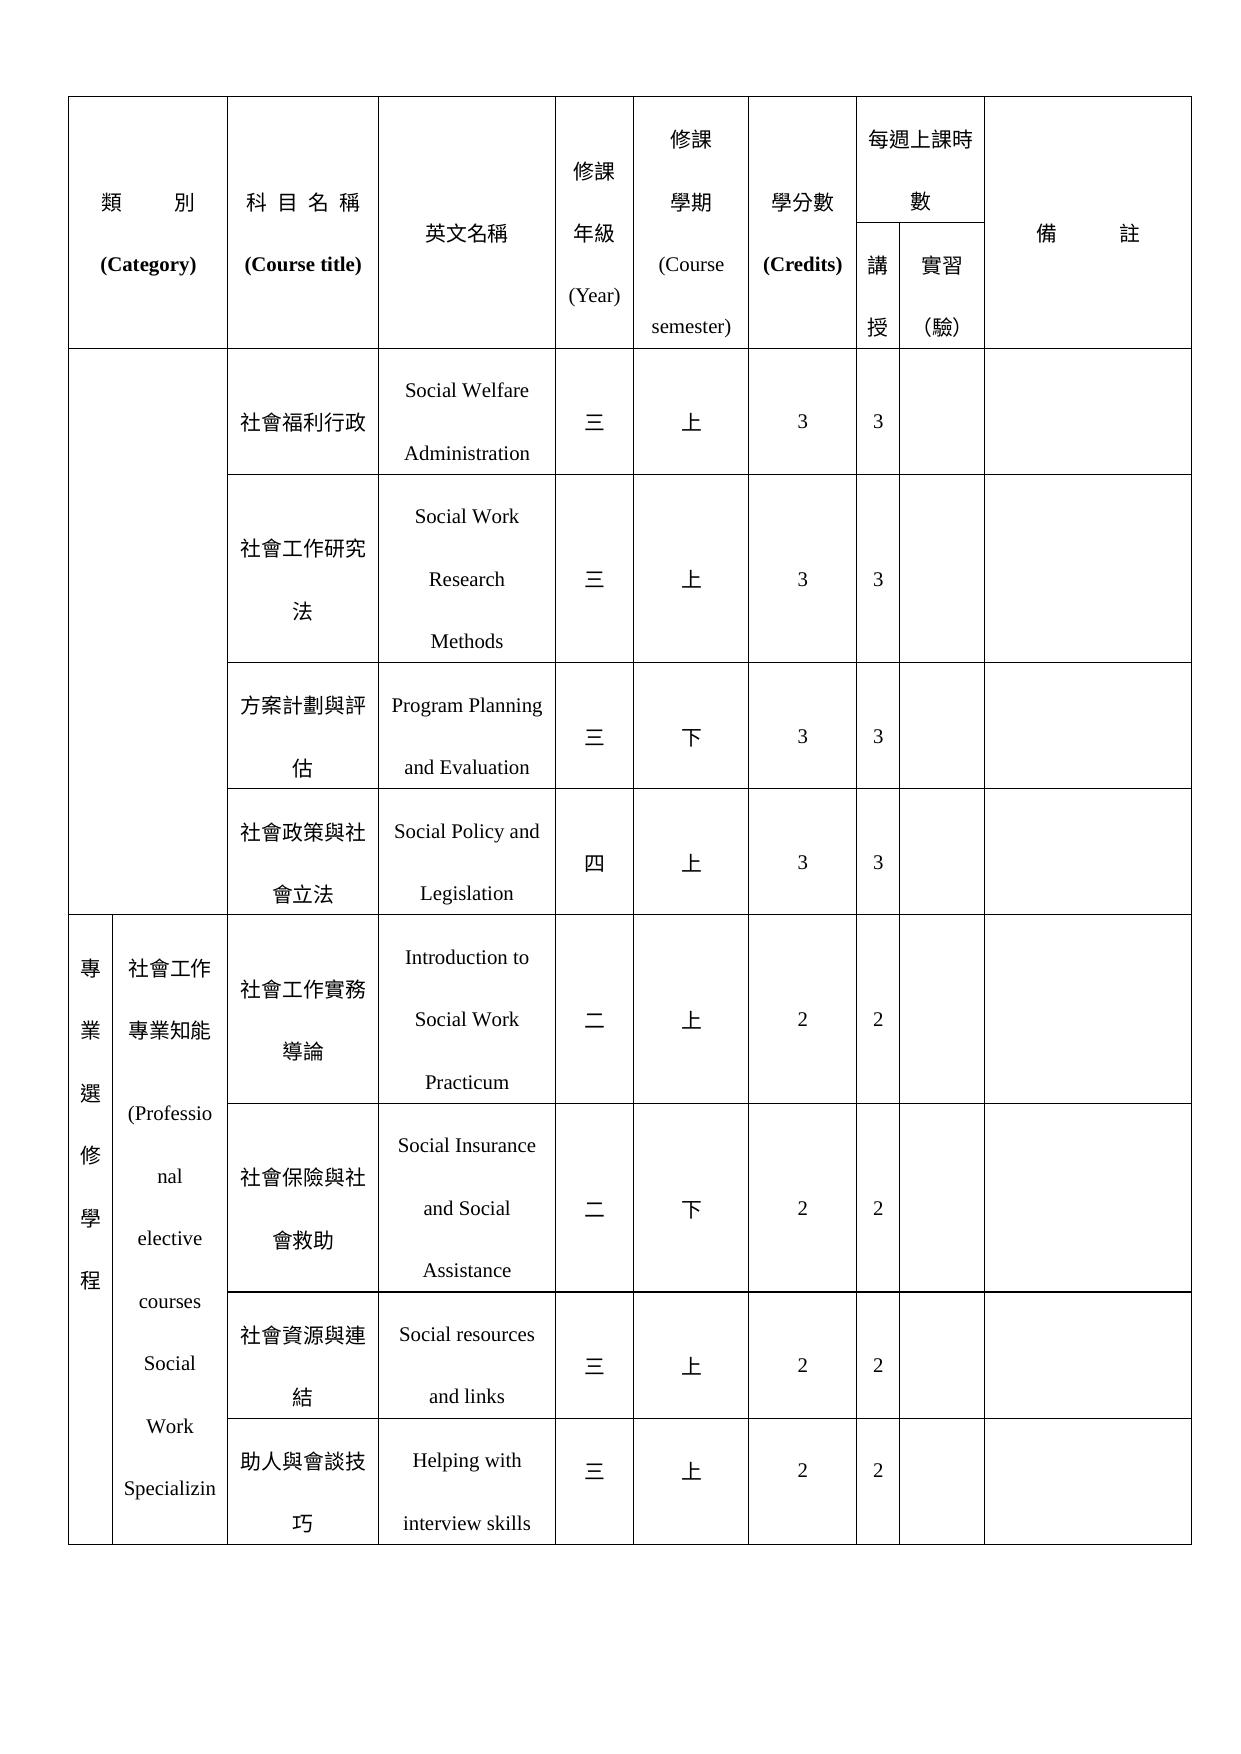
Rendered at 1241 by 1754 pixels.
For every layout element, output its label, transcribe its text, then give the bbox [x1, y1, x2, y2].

table_cell [985, 475, 1191, 662]
table_cell 三 [556, 1293, 633, 1417]
table_cell 2 [857, 1293, 899, 1417]
table_cell 社會工作專業知能 (Professional elective courses Social Work Specializin [113, 915, 227, 1543]
table_cell 三 [556, 475, 633, 662]
table_cell 四 [556, 789, 633, 914]
table_cell 3 [749, 663, 856, 788]
table_cell [900, 915, 984, 1103]
table_header 學分數 (Credits) [749, 97, 856, 348]
table_cell 社會保險與社會救助 [228, 1104, 378, 1291]
table_cell 2 [857, 1419, 899, 1543]
table_cell [900, 1419, 984, 1543]
table_cell [900, 349, 984, 474]
table_cell 2 [749, 1293, 856, 1417]
table_cell Program Planning and Evaluation [379, 663, 555, 788]
table_cell [900, 789, 984, 914]
table_cell 專業選修學程 [69, 915, 112, 1543]
table_cell 三 [556, 349, 633, 474]
table_cell [69, 349, 227, 914]
table_cell [900, 1104, 984, 1291]
table_cell 2 [749, 1104, 856, 1291]
table_header 修課 學期 (Course semester) [634, 97, 748, 348]
table_header 英文名稱 [379, 97, 555, 348]
table_header 每週上課時數 [857, 97, 984, 222]
table_cell 2 [749, 915, 856, 1103]
table_cell 講授 [857, 223, 899, 348]
table_cell 社會福利行政 [228, 349, 378, 474]
table_header 修課 年級 (Year) [556, 97, 633, 348]
table_cell [985, 349, 1191, 474]
table_cell 上 [634, 349, 748, 474]
table_cell 社會資源與連結 [228, 1293, 378, 1417]
table_cell Social Welfare Administration [379, 349, 555, 474]
table_cell [985, 1104, 1191, 1291]
table_cell [985, 915, 1191, 1103]
table_cell 上 [634, 1419, 748, 1543]
table_cell 三 [556, 1419, 633, 1543]
table_cell 方案計劃與評估 [228, 663, 378, 788]
table_cell 社會政策與社會立法 [228, 789, 378, 914]
table_header 備 註 [985, 97, 1191, 348]
table_cell 上 [634, 1293, 748, 1417]
table_cell 三 [556, 663, 633, 788]
table_cell [900, 663, 984, 788]
table_cell 上 [634, 789, 748, 914]
table_header 類 別 (Category) [69, 97, 227, 348]
table_cell [900, 475, 984, 662]
table_cell 二 [556, 1104, 633, 1291]
table_cell [985, 1419, 1191, 1543]
table_cell 2 [857, 915, 899, 1103]
table_cell 助人與會談技巧 [228, 1419, 378, 1543]
table_cell 上 [634, 475, 748, 662]
table_cell 實習（驗） [900, 223, 984, 348]
table_cell Helping with interview skills [379, 1419, 555, 1543]
table_cell Social Insurance and Social Assistance [379, 1104, 555, 1291]
table_cell 3 [857, 475, 899, 662]
table_header 科 目 名 稱 (Course title) [228, 97, 378, 348]
table_cell Introduction to Social Work Practicum [379, 915, 555, 1103]
table_cell 二 [556, 915, 633, 1103]
table_cell Social Work Research Methods [379, 475, 555, 662]
table_cell 下 [634, 663, 748, 788]
table_cell 3 [749, 789, 856, 914]
table_cell 社會工作研究法 [228, 475, 378, 662]
table_cell 下 [634, 1104, 748, 1291]
table_cell 3 [857, 789, 899, 914]
table_cell 2 [857, 1104, 899, 1291]
table_cell Social resources and links [379, 1293, 555, 1417]
table_cell 社會工作實務導論 [228, 915, 378, 1103]
table_cell 3 [857, 663, 899, 788]
table_cell [985, 663, 1191, 788]
table_cell 3 [749, 475, 856, 662]
table_cell [985, 789, 1191, 914]
table_cell Social Policy and Legislation [379, 789, 555, 914]
table_cell 3 [749, 349, 856, 474]
table_cell 3 [857, 349, 899, 474]
table_cell 上 [634, 915, 748, 1103]
table_cell 2 [749, 1419, 856, 1543]
table_cell [985, 1293, 1191, 1417]
table_cell [900, 1293, 984, 1417]
